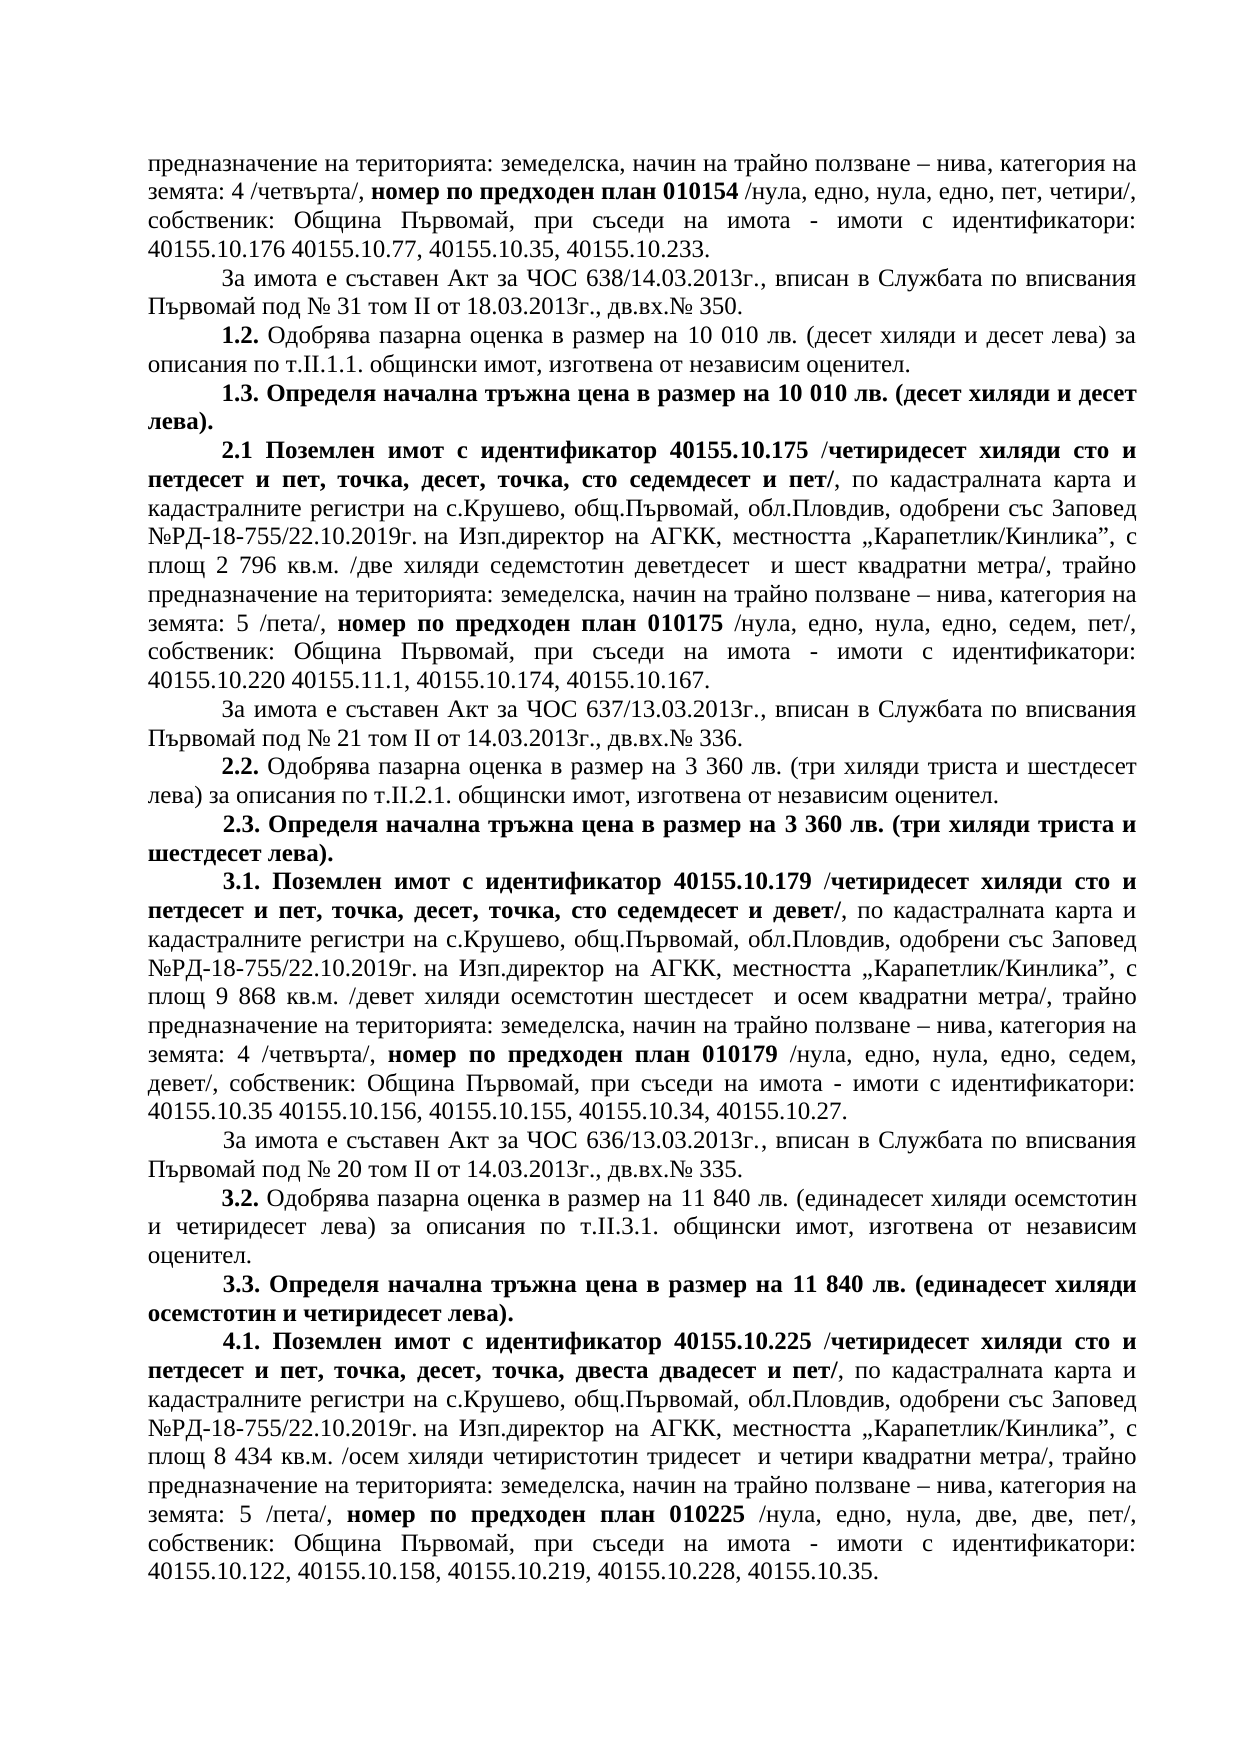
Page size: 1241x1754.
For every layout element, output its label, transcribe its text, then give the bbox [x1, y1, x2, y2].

text 2.3. Определя начална тръжна цена в размер на 3 360 лв. (три хиляди триста и шестдесет лева). [148, 809, 1137, 866]
text 4.1. Поземлен имот с идентификатор 40155.10.225 /четиридесет хиляди сто и петдесет и пет, точка, десет, точка, двеста двадесет и пет/, по кадастралната карта и кадастралните регистри на с.Крушево, общ.Първомай, обл.Пловдив, одобрени със Заповед №РД-18-755/22.10.2019г. на Изп.директор на АГКК, местността „Карапетлик/Кинлика”, с площ 8 434 кв.м. /осем хиляди четиристотин тридесет и четири квадратни метра/, трайно предназначение на територията: земеделска, начин на трайно ползване – нива, категория на земята: 5 /пета/, номер по предходен план 010225 /нула, едно, нула, две, две, пет/, собственик: Община Първомай, при съседи на имота - имоти с идентификатори: 40155.10.122, 40155.10.158, 40155.10.219, 40155.10.228, 40155.10.35. [148, 1326, 1137, 1585]
text 3.3. Определя начална тръжна цена в размер на 11 840 лв. (единадесет хиляди осемстотин и четиридесет лева). [148, 1269, 1137, 1326]
text 2.2. Одобрява пазарна оценка в размер на 3 360 лв. (три хиляди триста и шестдесет лева) за описания по т.ІI.2.1. общински имот, изготвена от независим оценител. [148, 751, 1137, 809]
text 1.2. Одобрява пазарна оценка в размер на 10 010 лв. (десет хиляди и десет лева) за описания по т.ІI.1.1. общински имот, изготвена от независим оценител. [148, 320, 1137, 378]
text 3.1. Поземлен имот с идентификатор 40155.10.179 /четиридесет хиляди сто и петдесет и пет, точка, десет, точка, сто седемдесет и девет/, по кадастралната карта и кадастралните регистри на с.Крушево, общ.Първомай, обл.Пловдив, одобрени със Заповед №РД-18-755/22.10.2019г. на Изп.директор на АГКК, местността „Карапетлик/Кинлика”, с площ 9 868 кв.м. /девет хиляди осемстотин шестдесет и осем квадратни метра/, трайно предназначение на територията: земеделска, начин на трайно ползване – нива, категория на земята: 4 /четвърта/, номер по предходен план 010179 /нула, едно, нула, едно, седем, девет/, собственик: Община Първомай, при съседи на имота - имоти с идентификатори: 40155.10.35 40155.10.156, 40155.10.155, 40155.10.34, 40155.10.27. [148, 866, 1137, 1125]
text За имота е съставен Акт за ЧОС 636/13.03.2013г., вписан в Службата по вписвания Първомай под № 20 том II от 14.03.2013г., дв.вх.№ 335. [148, 1125, 1137, 1183]
text 1.3. Определя начална тръжна цена в размер на 10 010 лв. (десет хиляди и десет лева). [148, 378, 1137, 435]
text предназначение на територията: земеделска, начин на трайно ползване – нива, категория на земята: 4 /четвърта/, номер по предходен план 010154 /нула, едно, нула, едно, пет, четири/, собственик: Община Първомай, при съседи на имота - имоти с идентификатори: 40155.10.176 40155.10.77, 40155.10.35, 40155.10.233. [148, 148, 1137, 263]
text За имота е съставен Акт за ЧОС 638/14.03.2013г., вписан в Службата по вписвания Първомай под № 31 том II от 18.03.2013г., дв.вх.№ 350. [148, 263, 1137, 320]
text 2.1 Поземлен имот с идентификатор 40155.10.175 /четиридесет хиляди сто и петдесет и пет, точка, десет, точка, сто седемдесет и пет/, по кадастралната карта и кадастралните регистри на с.Крушево, общ.Първомай, обл.Пловдив, одобрени със Заповед №РД-18-755/22.10.2019г. на Изп.директор на АГКК, местността „Карапетлик/Кинлика”, с площ 2 796 кв.м. /две хиляди седемстотин деветдесет и шест квадратни метра/, трайно предназначение на територията: земеделска, начин на трайно ползване – нива, категория на земята: 5 /пета/, номер по предходен план 010175 /нула, едно, нула, едно, седем, пет/, собственик: Община Първомай, при съседи на имота - имоти с идентификатори: 40155.10.220 40155.11.1, 40155.10.174, 40155.10.167. [148, 435, 1137, 694]
text 3.2. Одобрява пазарна оценка в размер на 11 840 лв. (единадесет хиляди осемстотин и четиридесет лева) за описания по т.ІI.3.1. общински имот, изготвена от независим оценител. [148, 1183, 1137, 1269]
text За имота е съставен Акт за ЧОС 637/13.03.2013г., вписан в Службата по вписвания Първомай под № 21 том II от 14.03.2013г., дв.вх.№ 336. [148, 694, 1137, 751]
